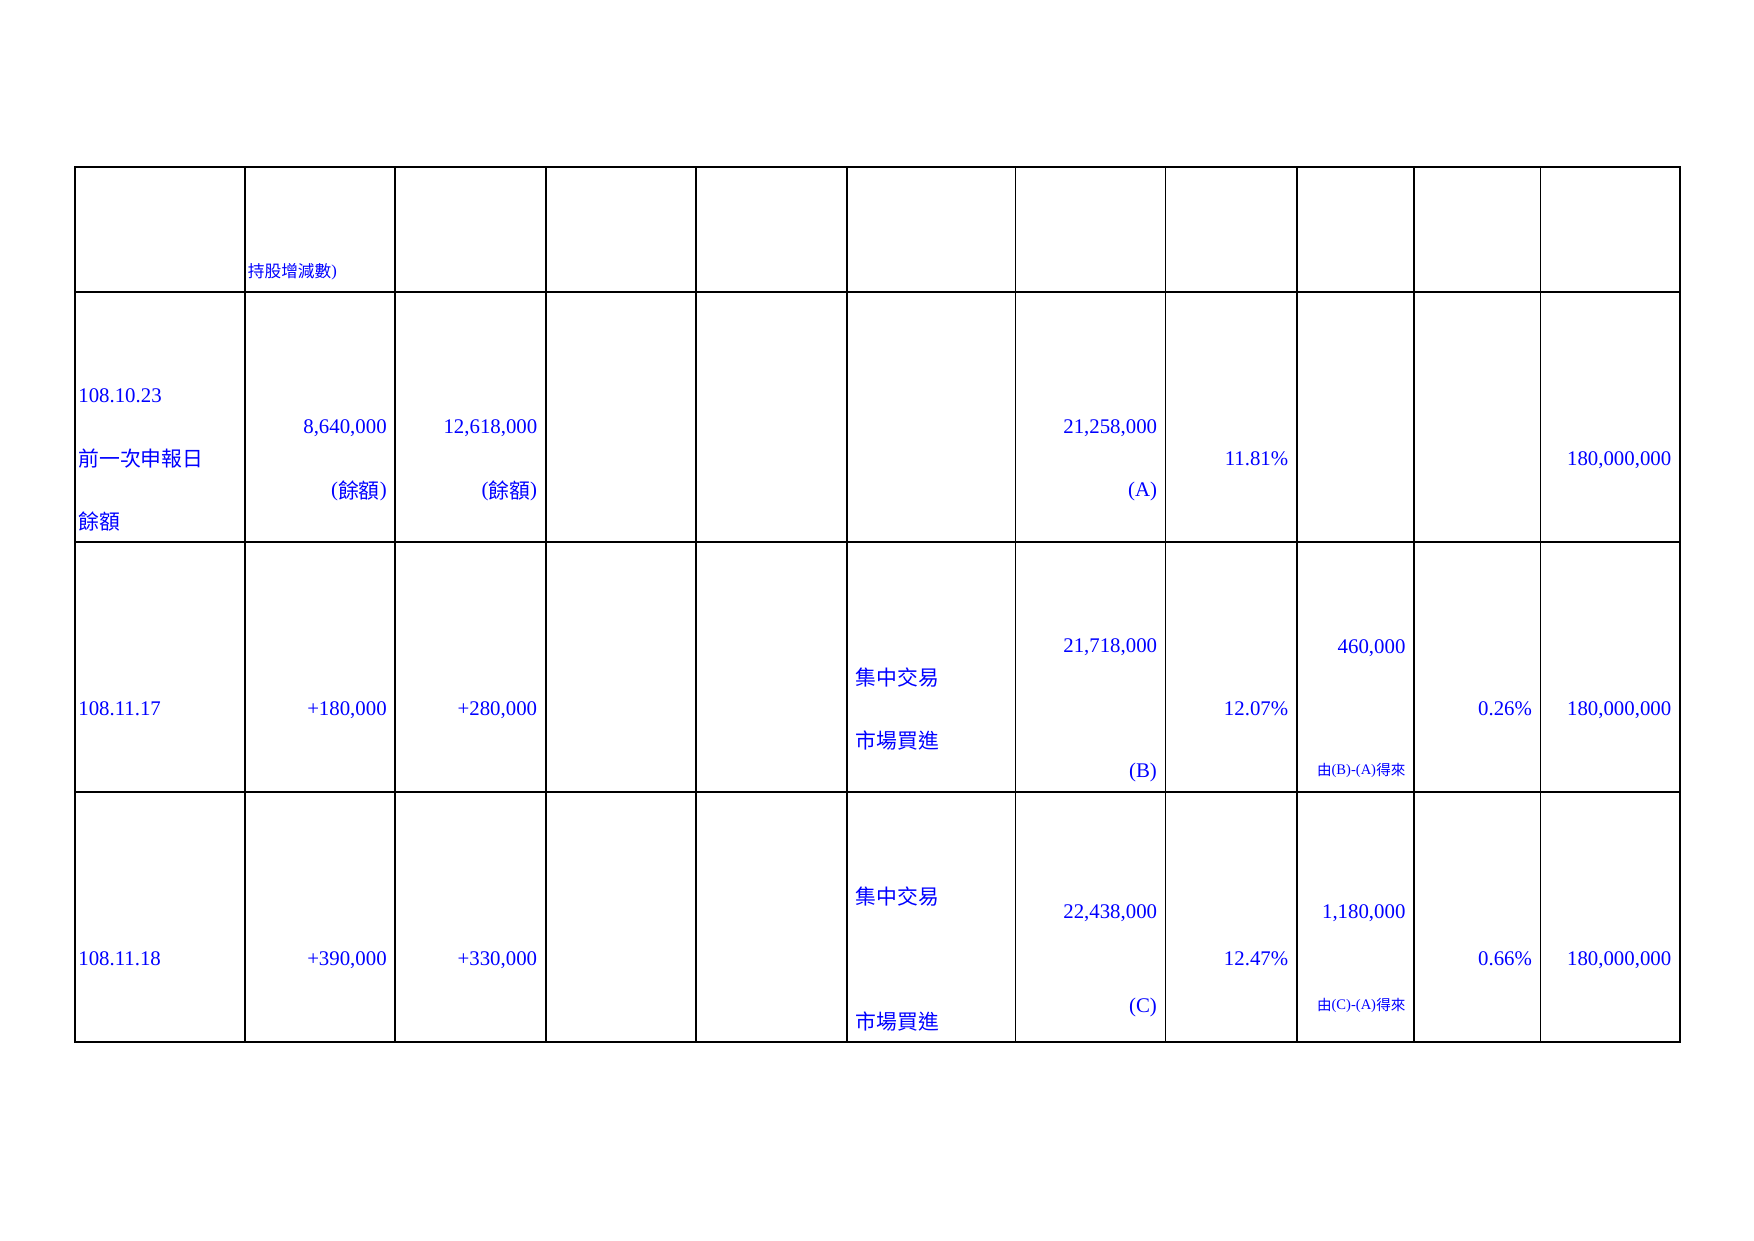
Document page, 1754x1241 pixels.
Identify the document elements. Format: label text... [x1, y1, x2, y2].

table_cell [396, 168, 545, 291]
table_cell 108.10.23 前一次申報日 餘額 [76, 293, 244, 541]
table_cell [547, 793, 695, 1041]
table_cell 22,438,000 (C) [1016, 793, 1165, 1041]
table_header [76, 168, 244, 291]
table_cell 180,000,000 [1541, 793, 1679, 1041]
table_cell 集中交易 市場買進 [848, 543, 1015, 791]
table_cell 11.81% [1166, 293, 1296, 541]
table_cell 21,718,000 (B) [1016, 543, 1165, 791]
table_cell [697, 543, 846, 791]
table_cell 12,618,000 (餘額) [396, 293, 545, 541]
table_cell 8,640,000 (餘額) [246, 293, 394, 541]
table_cell 21,258,000 (A) [1016, 293, 1165, 541]
table_cell [1298, 168, 1413, 291]
table_header [1541, 168, 1679, 291]
table_cell [697, 168, 846, 291]
table_cell [547, 293, 695, 541]
table_cell 0.66% [1415, 793, 1540, 1041]
table_cell [1415, 168, 1540, 291]
table_cell +280,000 [396, 543, 545, 791]
table_cell 1,180,000 由(C)-(A)得來 [1298, 793, 1413, 1041]
table_cell [547, 168, 695, 291]
table_cell 180,000,000 [1541, 293, 1679, 541]
table_cell +180,000 [246, 543, 394, 791]
table_cell 460,000 由(B)-(A)得來 [1298, 543, 1413, 791]
table_cell [547, 543, 695, 791]
table_cell 12.47% [1166, 793, 1296, 1041]
table_header [848, 168, 1015, 291]
table_cell +390,000 [246, 793, 394, 1041]
table_cell [1415, 293, 1540, 541]
table_cell [848, 293, 1015, 541]
table_cell 12.07% [1166, 543, 1296, 791]
table_cell +330,000 [396, 793, 545, 1041]
table_cell 108.11.18 [76, 793, 244, 1041]
table_cell [697, 293, 846, 541]
table_cell 持股增減數) [246, 168, 394, 291]
table_cell [697, 793, 846, 1041]
table_cell 108.11.17 [76, 543, 244, 791]
table_cell 0.26% [1415, 543, 1540, 791]
table_cell 集中交易 市場買進 [848, 793, 1015, 1041]
table_cell 180,000,000 [1541, 543, 1679, 791]
table_cell [1298, 293, 1413, 541]
table_header [1016, 168, 1165, 291]
table_header [1166, 168, 1296, 291]
